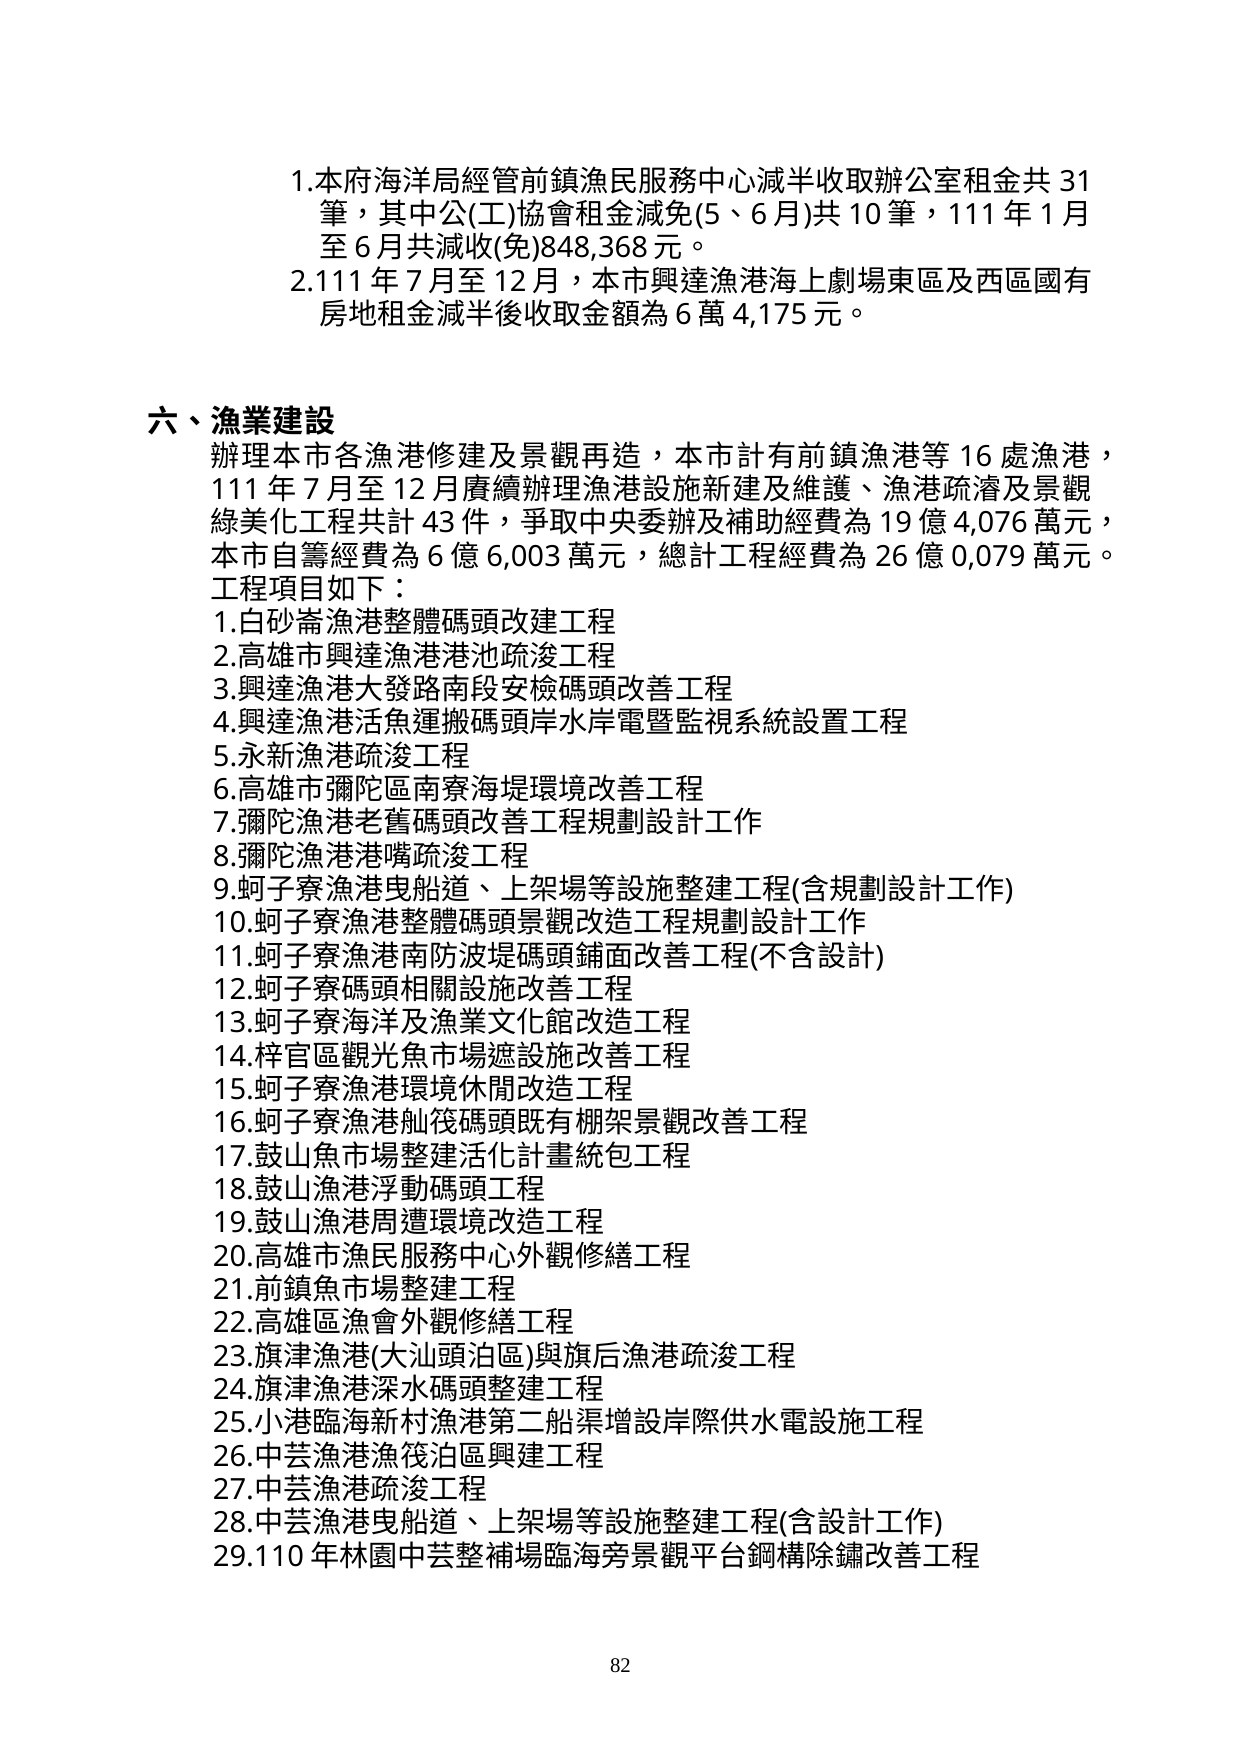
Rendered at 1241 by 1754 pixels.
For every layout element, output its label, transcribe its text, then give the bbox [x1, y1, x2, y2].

text 21.前鎮魚市場整建工程 [213, 1273, 1092, 1306]
text 13.蚵子寮海洋及漁業文化館改造工程 [213, 1006, 1092, 1039]
text 10.蚵子寮漁港整體碼頭景觀改造工程規劃設計工作 [213, 906, 1092, 939]
text 1.白砂崙漁港整體碼頭改建工程 [213, 606, 1092, 639]
text 29.110年林園中芸整補場臨海旁景觀平台鋼構除鏽改善工程 [213, 1539, 1092, 1573]
text 15.蚵子寮漁港環境休閒改造工程 [213, 1073, 1092, 1106]
text 辦理本市各漁港修建及景觀再造，本市計有前鎮漁港等16處漁港，111年7月至12月賡續辦理漁港設施新建及維護、漁港疏濬及景觀綠美化工程共計43件，爭取中央委辦及補助經費為19億4,076萬元，本市自籌經費為6億6,003萬元，總計工程經費為26億0,079萬元。工程項目如下： [210, 439, 1092, 606]
text 18.鼓山漁港浮動碼頭工程 [213, 1173, 1092, 1206]
text 26.中芸漁港漁筏泊區興建工程 [213, 1439, 1092, 1473]
text 2.111年7月至12月，本市興達漁港海上劇場東區及西區國有房地租金減半後收取金額為6萬4,175元。 [289, 264, 1092, 331]
text 16.蚵子寮漁港舢筏碼頭既有棚架景觀改善工程 [213, 1106, 1092, 1139]
text 22.高雄區漁會外觀修繕工程 [213, 1306, 1092, 1339]
text 23.旗津漁港(大汕頭泊區)與旗后漁港疏浚工程 [213, 1339, 1092, 1373]
text 12.蚵子寮碼頭相關設施改善工程 [213, 973, 1092, 1006]
text 3.興達漁港大發路南段安檢碼頭改善工程 [213, 673, 1092, 706]
text 24.旗津漁港深水碼頭整建工程 [213, 1373, 1092, 1406]
text 7.彌陀漁港老舊碼頭改善工程規劃設計工作 [213, 806, 1092, 839]
text 4.興達漁港活魚運搬碼頭岸水岸電暨監視系統設置工程 [213, 706, 1092, 739]
text 27.中芸漁港疏浚工程 [213, 1473, 1092, 1506]
text 14.梓官區觀光魚市場遮設施改善工程 [213, 1039, 1092, 1073]
text 9.蚵子寮漁港曳船道、上架場等設施整建工程(含規劃設計工作) [213, 873, 1092, 906]
text 1.本府海洋局經管前鎮漁民服務中心減半收取辦公室租金共31筆，其中公(工)協會租金減免(5、6月)共10筆，111年1月至6月共減收(免)848,368元。 [289, 164, 1092, 264]
text 5.永新漁港疏浚工程 [213, 739, 1092, 773]
text 25.小港臨海新村漁港第二船渠增設岸際供水電設施工程 [213, 1406, 1092, 1439]
text 11.蚵子寮漁港南防波堤碼頭鋪面改善工程(不含設計) [213, 939, 1092, 973]
text 28.中芸漁港曳船道、上架場等設施整建工程(含設計工作) [213, 1506, 1092, 1539]
text 六、漁業建設 [148, 406, 1092, 439]
text 20.高雄市漁民服務中心外觀修繕工程 [213, 1239, 1092, 1273]
text 2.高雄市興達漁港港池疏浚工程 [213, 639, 1092, 673]
text 17.鼓山魚市場整建活化計畫統包工程 [213, 1139, 1092, 1173]
text 8.彌陀漁港港嘴疏浚工程 [213, 839, 1092, 873]
text 19.鼓山漁港周遭環境改造工程 [213, 1206, 1092, 1239]
text 6.高雄市彌陀區南寮海堤環境改善工程 [213, 773, 1092, 806]
